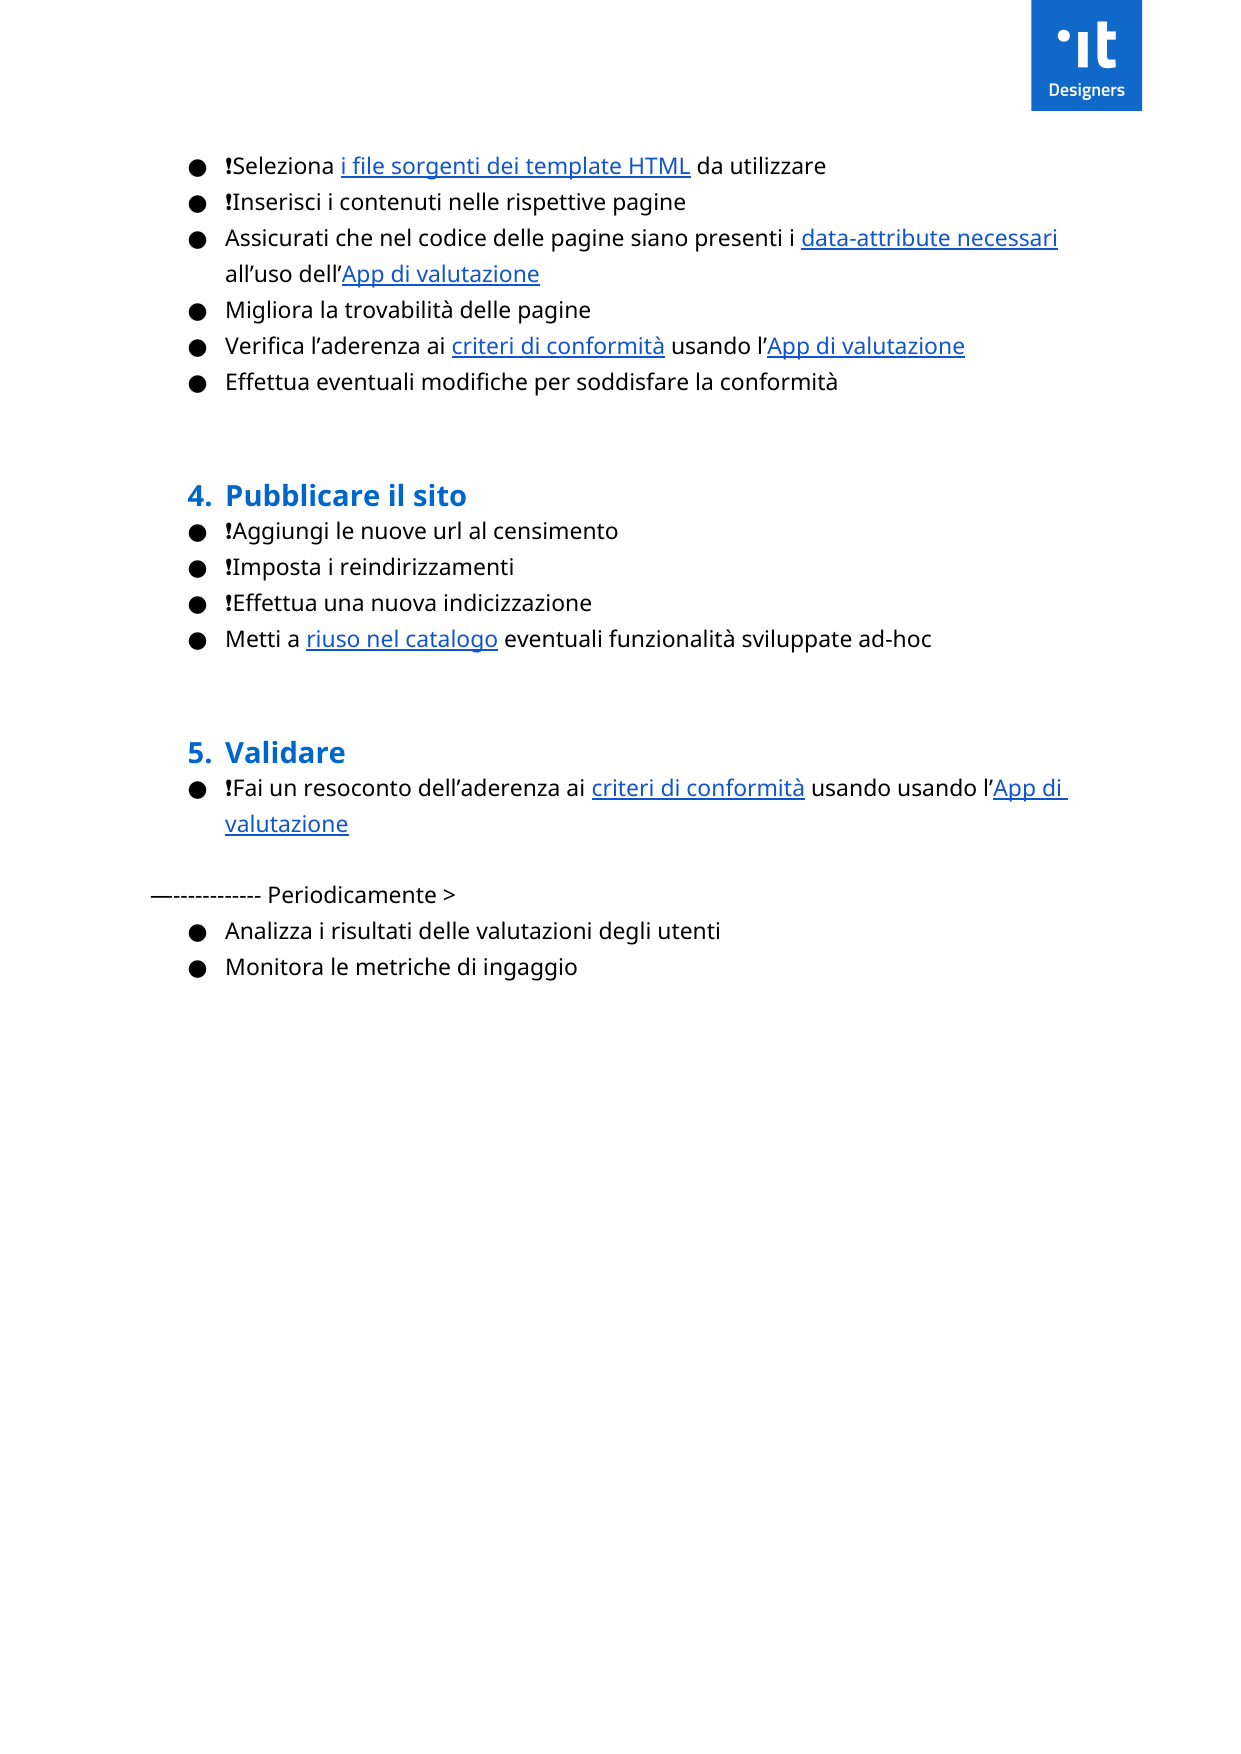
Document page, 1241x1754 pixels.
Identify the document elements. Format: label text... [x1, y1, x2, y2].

list Migliora la trovabilità delle pagine [187, 294, 1090, 325]
subtitle Pubblicare il sito [187, 475, 1090, 515]
list Verifica l’aderenza ai criteri di conformità usando l’App di valutazione [187, 330, 1090, 361]
subtitle Validare [187, 732, 1090, 772]
list Effettua eventuali modifiche per soddisfare la conformità [187, 366, 1090, 397]
list ❗️Imposta i reindirizzamenti [187, 551, 1090, 582]
list Analizza i risultati delle valutazioni degli utenti [187, 915, 1090, 947]
picture [1031, 0, 1143, 111]
list Monitora le metriche di ingaggio [187, 951, 1090, 982]
list ❗️Effettua una nuova indicizzazione [187, 587, 1090, 618]
list ❗️Fai un resoconto dell’aderenza ai criteri di conformità usando usando l’App di valutazione [187, 772, 1090, 839]
list ❗️Inserisci i contenuti nelle rispettive pagine [187, 186, 1090, 217]
list Assicurati che nel codice delle pagine siano presenti i data-attribute necessari all’uso dell’App di valutazione [187, 222, 1090, 289]
list ❗️Seleziona i file sorgenti dei template HTML da utilizzare [187, 150, 1090, 181]
list ❗️Aggiungi le nuove url al censimento [187, 515, 1090, 546]
text —------------ Periodicamente > [150, 879, 1090, 911]
list Metti a riuso nel catalogo eventuali funzionalità sviluppate ad-hoc [187, 622, 1090, 654]
